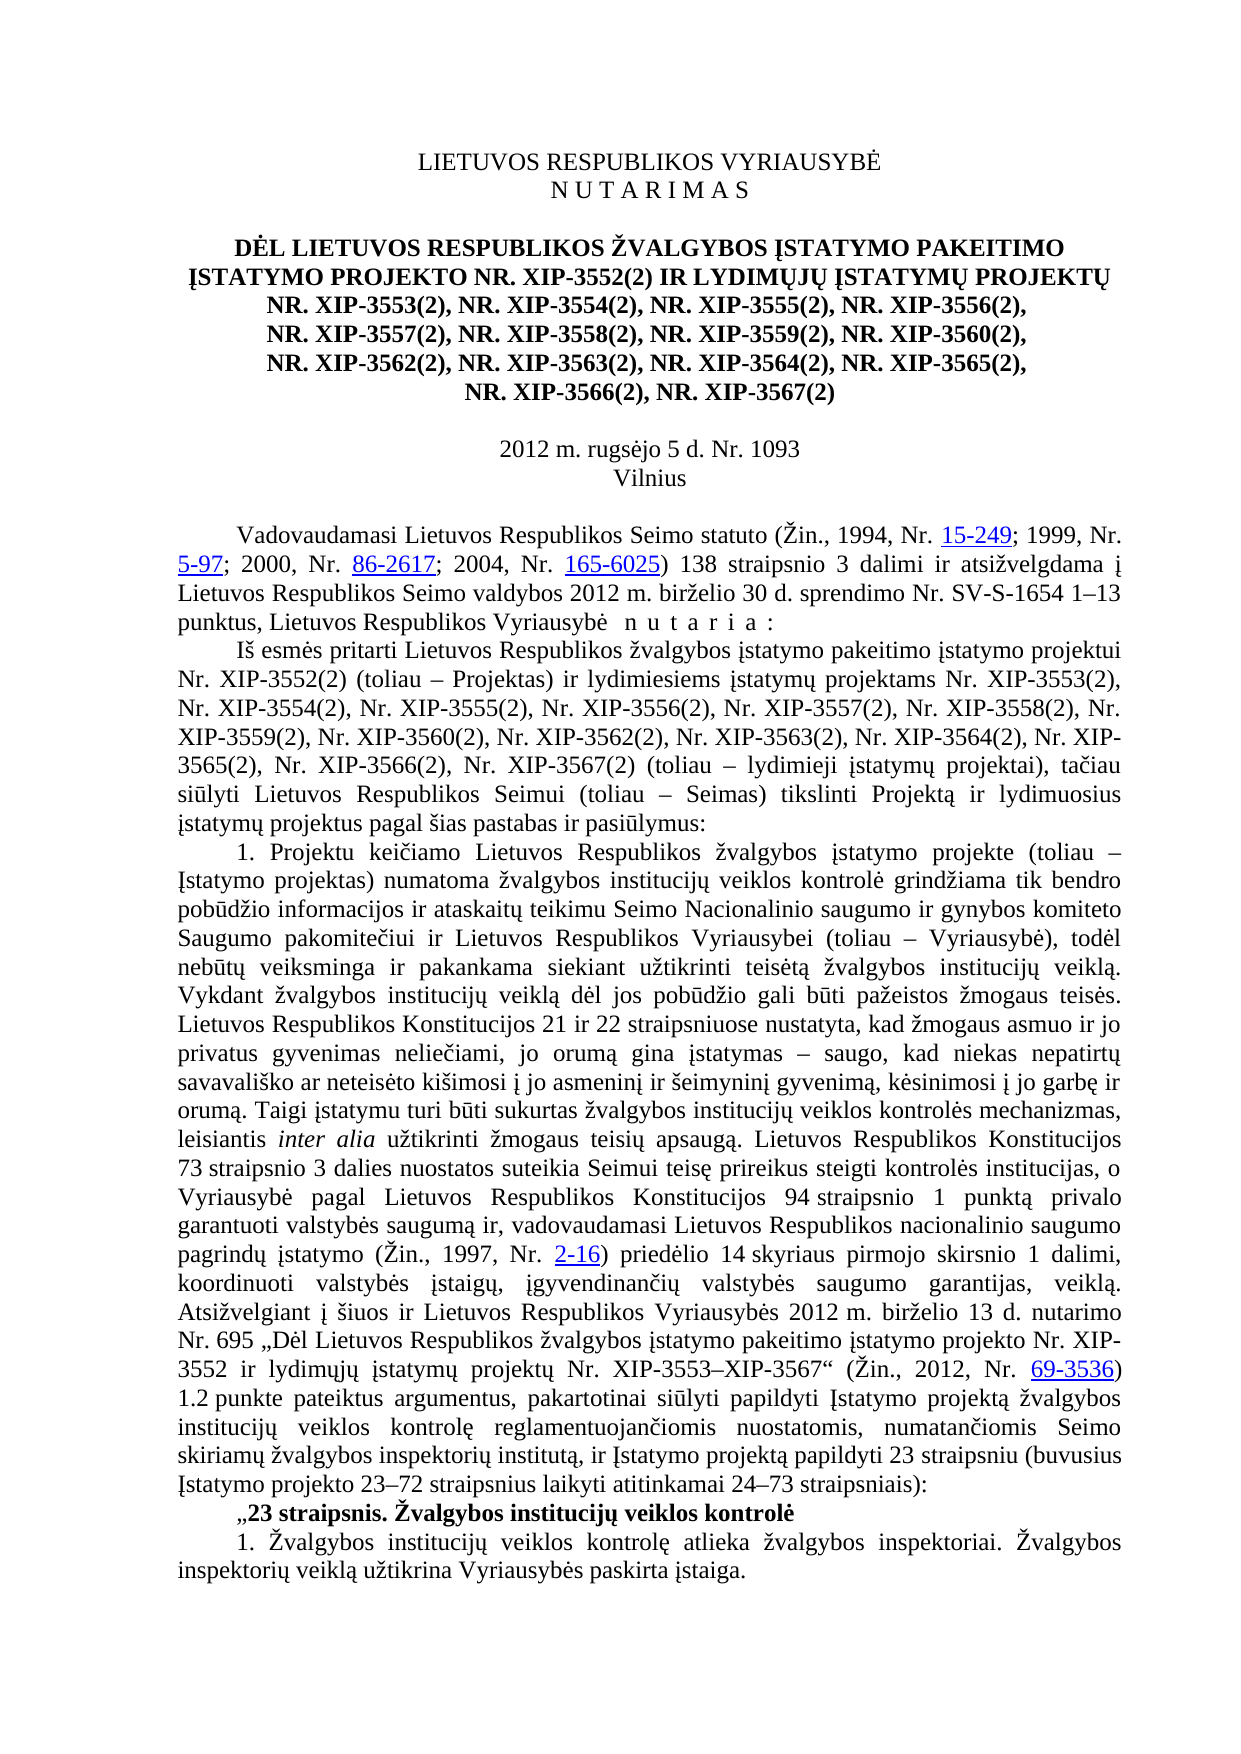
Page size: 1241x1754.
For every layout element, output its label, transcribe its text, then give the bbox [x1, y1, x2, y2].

text 1. Žvalgybos institucijų veiklos kontrolę atlieka žvalgybos inspektoriai. Žvalgybos inspektorių veiklą užtikrina Vyriausybės paskirta įstaiga. [177, 1527, 1122, 1584]
text 2012 m. rugsėjo 5 d. Nr. 1093 [177, 434, 1122, 463]
text Iš esmės pritarti Lietuvos Respublikos žvalgybos įstatymo pakeitimo įstatymo projektui Nr. XIP-3552(2) (toliau – Projektas) ir lydimiesiems įstatymų projektams Nr. XIP-3553(2), Nr. XIP-3554(2), Nr. XIP-3555(2), Nr. XIP-3556(2), Nr. XIP-3557(2), Nr. XIP-3558(2), Nr. XIP-3559(2), Nr. XIP-3560(2), Nr. XIP-3562(2), Nr. XIP-3563(2), Nr. XIP-3564(2), Nr. XIP-3565(2), Nr. XIP-3566(2), Nr. XIP-3567(2) (toliau – lydimieji įstatymų projektai), tačiau siūlyti Lietuvos Respublikos Seimui (toliau – Seimas) tikslinti Projektą ir lydimuosius įstatymų projektus pagal šias pastabas ir pasiūlymus: [177, 636, 1122, 837]
text Lietuvos Respublikos Vyriausybė [177, 147, 1122, 176]
text 1. Projektu keičiamo Lietuvos Respublikos žvalgybos įstatymo projekte (toliau – Įstatymo projektas) numatoma žvalgybos institucijų veiklos kontrolė grindžiama tik bendro pobūdžio informacijos ir ataskaitų teikimu Seimo Nacionalinio saugumo ir gynybos komiteto Saugumo pakomitečiui ir Lietuvos Respublikos Vyriausybei (toliau – Vyriausybė), todėl nebūtų veiksminga ir pakankama siekiant užtikrinti teisėtą žvalgybos institucijų veiklą. Vykdant žvalgybos institucijų veiklą dėl jos pobūdžio gali būti pažeistos žmogaus teisės. Lietuvos Respublikos Konstitucijos 21 ir 22 straipsniuose nustatyta, kad žmogaus asmuo ir jo privatus gyvenimas neliečiami, jo orumą gina įstatymas – saugo, kad niekas nepatirtų savavališko ar neteisėto kišimosi į jo asmeninį ir šeimyninį gyvenimą, kėsinimosi į jo garbę ir orumą. Taigi įstatymu turi būti sukurtas žvalgybos institucijų veiklos kontrolės mechanizmas, leisiantis inter alia užtikrinti žmogaus teisių apsaugą. Lietuvos Respublikos Konstitucijos 73 straipsnio 3 dalies nuostatos suteikia Seimui teisę prireikus steigti kontrolės institucijas, o Vyriausybė pagal Lietuvos Respublikos Konstitucijos 94 straipsnio 1 punktą privalo garantuoti valstybės saugumą ir, vadovaudamasi Lietuvos Respublikos nacionalinio saugumo pagrindų įstatymo (Žin., 1997, Nr. 2-16) priedėlio 14 skyriaus pirmojo skirsnio 1 dalimi, koordinuoti valstybės įstaigų, įgyvendinančių valstybės saugumo garantijas, veiklą. Atsižvelgiant į šiuos ir Lietuvos Respublikos Vyriausybės 2012 m. birželio 13 d. nutarimo Nr. 695 „Dėl Lietuvos Respublikos žvalgybos įstatymo pakeitimo įstatymo projekto Nr. XIP-3552 ir lydimųjų įstatymų projektų Nr. XIP-3553–XIP-3567“ (Žin., 2012, Nr. 69-3536) 1.2 punkte pateiktus argumentus, pakartotinai siūlyti papildyti Įstatymo projektą žvalgybos institucijų veiklos kontrolę reglamentuojančiomis nuostatomis, numatančiomis Seimo skiriamų žvalgybos inspektorių institutą, ir Įstatymo projektą papildyti 23 straipsniu (buvusius Įstatymo projekto 23–72 straipsnius laikyti atitinkamai 24–73 straipsniais): [177, 837, 1122, 1498]
text Vilnius [177, 463, 1122, 492]
text Dėl LIETUVOS RESPUBLIKOS ŽVALGYBOS ĮSTATYMO PAKEITIMO ĮSTATYMO PROJEKTO NR. XIP-3552(2) IR LYDIMŲJŲ ĮSTATYMŲ PROJEKTŲ NR. XIP-3553(2), NR. XIP-3554(2), NR. XIP-3555(2), NR. XIP-3556(2), NR. XIP-3557(2), NR. XIP-3558(2), NR. XIP-3559(2), NR. XIP-3560(2), NR. XIP-3562(2), NR. XIP-3563(2), NR. XIP-3564(2), NR. XIP-3565(2), NR. XIP-3566(2), NR. XIP-3567(2) [177, 233, 1122, 406]
text NUTARIMAS [177, 176, 1122, 204]
text Vadovaudamasi Lietuvos Respublikos Seimo statuto (Žin., 1994, Nr. 15-249; 1999, Nr. 5-97; 2000, Nr. 86-2617; 2004, Nr. 165-6025) 138 straipsnio 3 dalimi ir atsižvelgdama į Lietuvos Respublikos Seimo valdybos 2012 m. birželio 30 d. sprendimo Nr. SV-S-1654 1–13 punktus, Lietuvos Respublikos Vyriausybė nutaria: [177, 521, 1122, 636]
text „23 straipsnis. Žvalgybos institucijų veiklos kontrolė [177, 1498, 1122, 1527]
